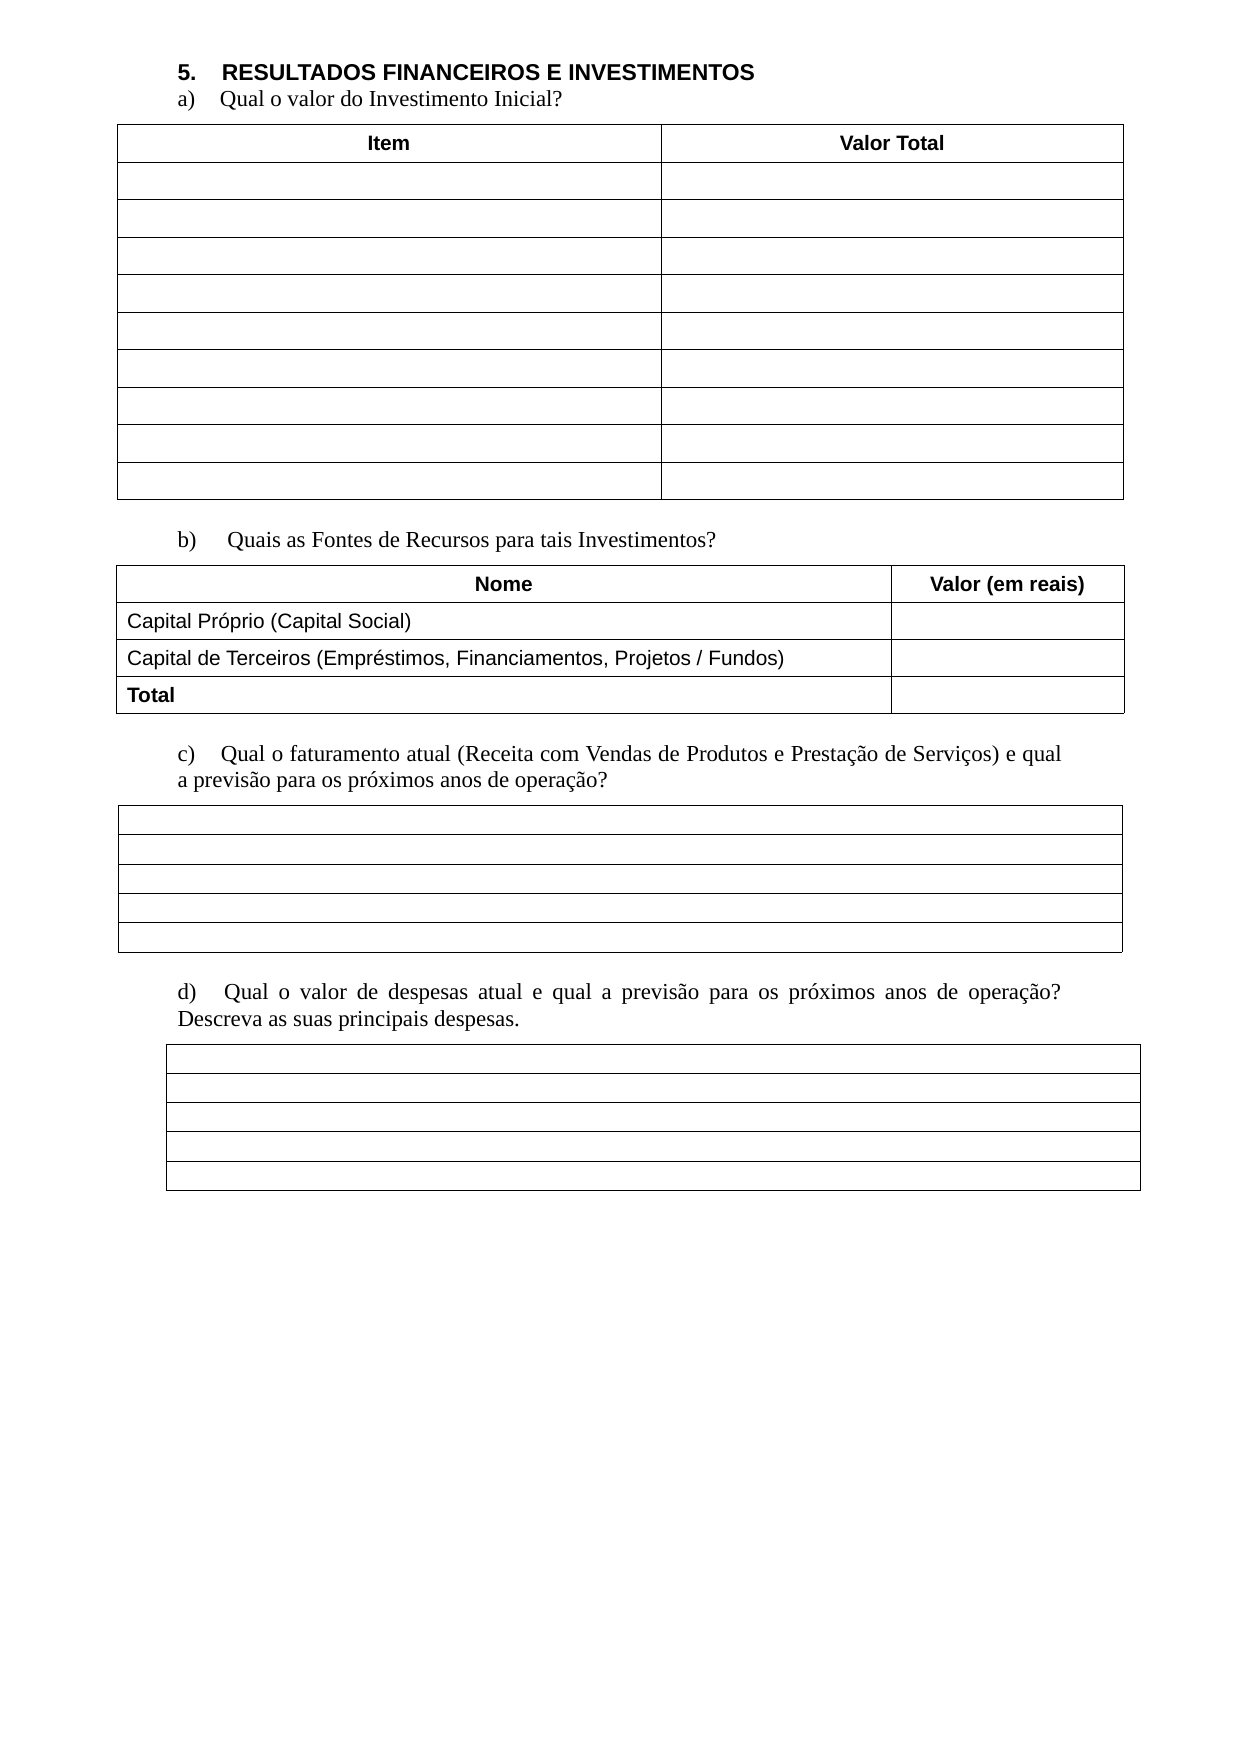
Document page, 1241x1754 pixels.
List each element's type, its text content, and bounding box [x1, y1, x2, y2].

table_cell Total [117, 677, 891, 713]
table_cell [1129, 1132, 1140, 1161]
table_cell [1111, 865, 1122, 893]
table_cell [1111, 923, 1122, 951]
table_cell [662, 275, 1123, 312]
table_cell Capital de Terceiros (Empréstimos, Financiamentos, Projetos / Fundos) [117, 640, 891, 676]
table_cell [662, 463, 1123, 499]
table_cell [662, 163, 1123, 199]
table_cell [118, 275, 661, 312]
list RESULTADOS FINANCEIROS E INVESTIMENTOS [177, 59, 1063, 85]
table_header [1111, 806, 1122, 834]
table_cell [167, 1103, 177, 1131]
table_cell [119, 923, 129, 951]
table_cell [662, 313, 1123, 349]
table_cell [662, 350, 1123, 387]
list Quais as Fontes de Recursos para tais Investimentos? [177, 526, 1063, 552]
table_cell [892, 677, 1124, 713]
table_cell [1129, 1103, 1140, 1131]
table_cell [118, 425, 661, 462]
table_cell [662, 425, 1123, 462]
list Qual o valor do Investimento Inicial? [177, 85, 1063, 112]
table_header Valor (em reais) [892, 566, 1124, 602]
table_cell [662, 238, 1123, 274]
table_cell [1129, 1074, 1140, 1102]
table_cell [118, 163, 661, 199]
table_cell [167, 1162, 177, 1190]
list Qual o valor de despesas atual e qual a previsão para os próximos anos de operação? Descreva as suas principais despesas. [177, 978, 1063, 1031]
table_cell [892, 603, 1124, 639]
table_cell [1111, 835, 1122, 863]
list Qual o faturamento atual (Receita com Vendas de Produtos e Prestação de Serviços) e qual a previsão para os próximos anos de operação? [177, 740, 1063, 792]
table_cell [119, 894, 129, 922]
table_cell [118, 388, 661, 424]
table_cell [118, 313, 661, 349]
table_cell [662, 200, 1123, 237]
table_cell [118, 238, 661, 274]
table_header [167, 1045, 177, 1073]
table_header [119, 806, 129, 834]
table_cell [119, 835, 129, 863]
table_cell [167, 1074, 177, 1102]
table_cell [118, 350, 661, 387]
table_header Valor Total [662, 125, 1123, 162]
table_cell [892, 640, 1124, 676]
table_cell [119, 865, 129, 893]
table_cell [118, 463, 661, 499]
table_header Item [118, 125, 661, 162]
table_cell Capital Próprio (Capital Social) [117, 603, 891, 639]
table_header [1129, 1045, 1140, 1073]
table_cell [662, 388, 1123, 424]
table_cell [1111, 894, 1122, 922]
table_cell [167, 1132, 177, 1161]
table_cell [1129, 1162, 1140, 1190]
table_cell [118, 200, 661, 237]
table_header Nome [117, 566, 891, 602]
